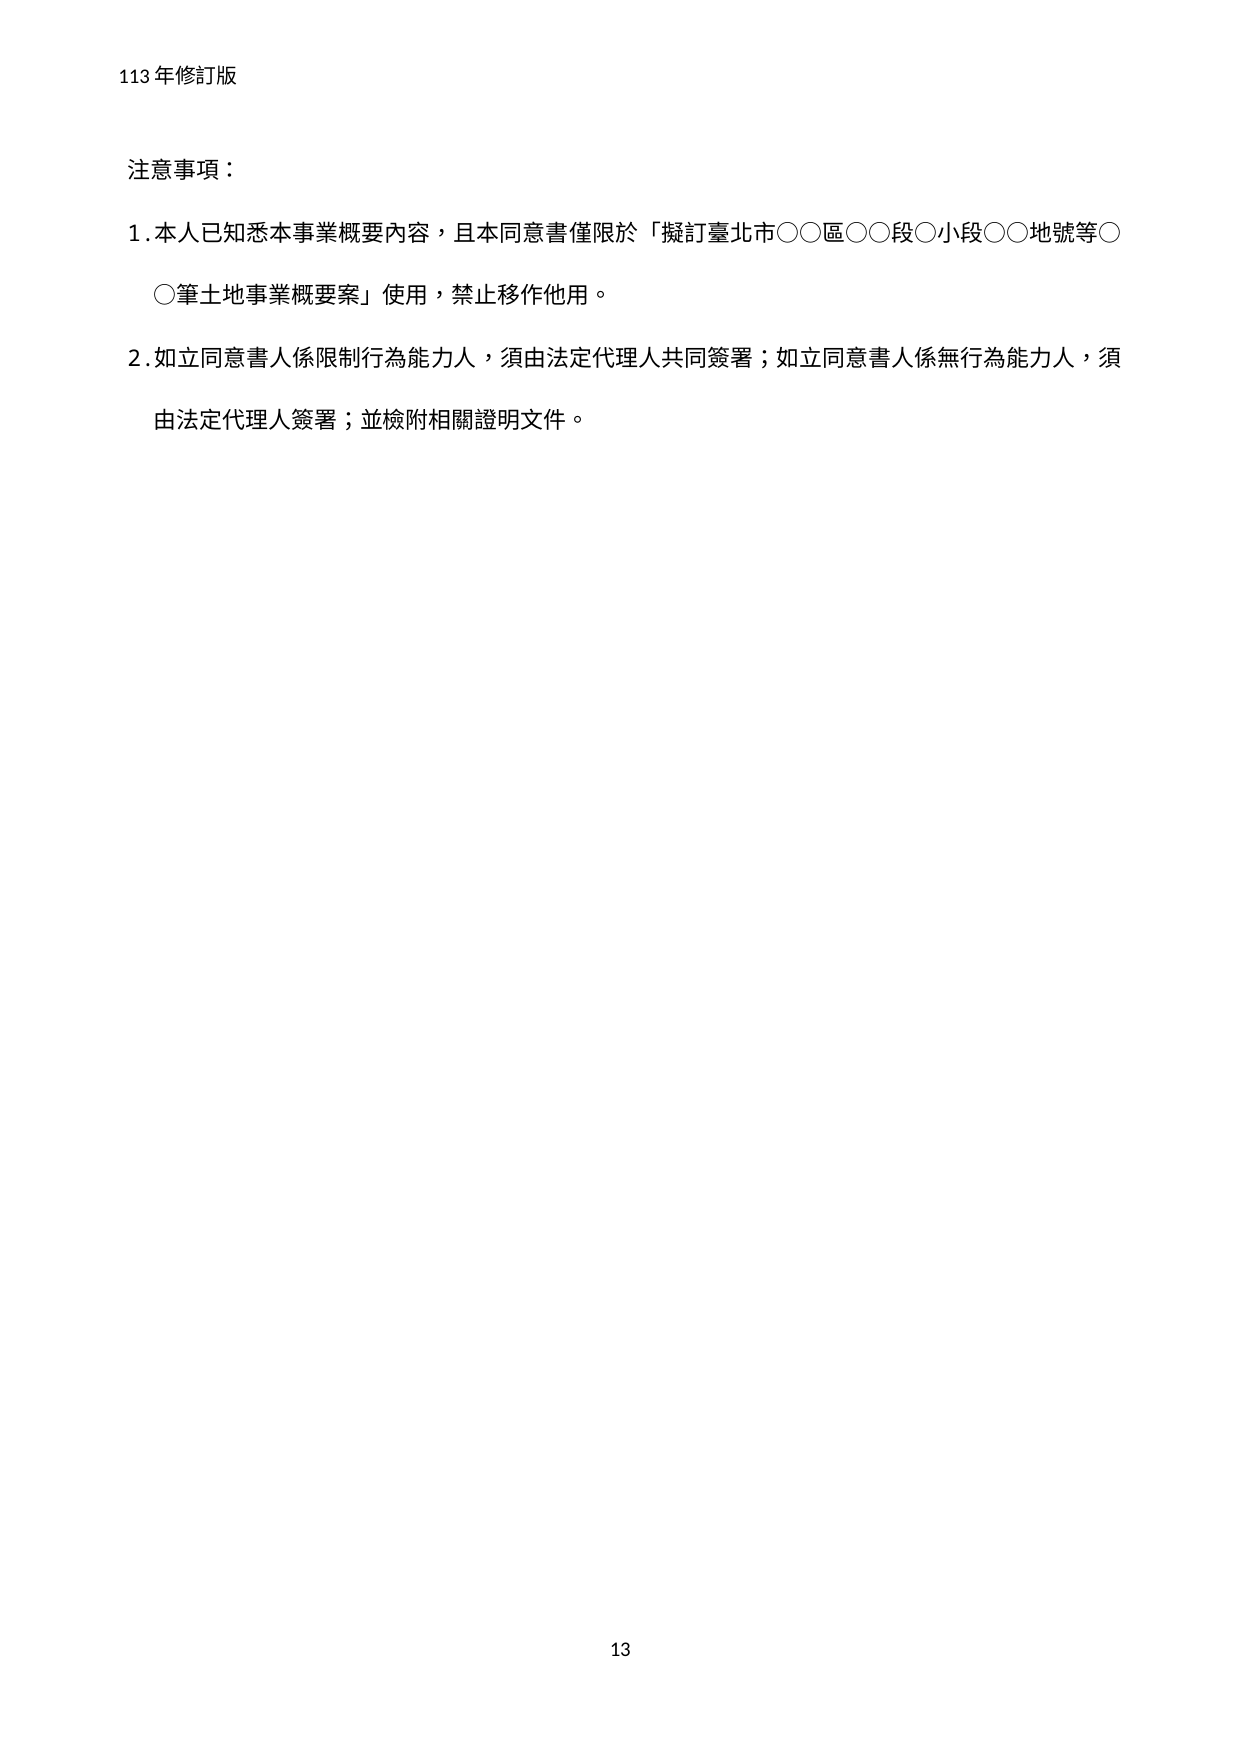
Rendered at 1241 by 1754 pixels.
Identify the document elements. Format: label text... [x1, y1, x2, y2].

text 1.本人已知悉本事業概要內容，且本同意書僅限於「擬訂臺北市○○區○○段○小段○○地號等○○筆土地事業概要案」使用，禁止移作他用。 [127, 189, 1122, 314]
text 注意事項： [127, 127, 1122, 189]
text 2.如立同意書人係限制行為能力人，須由法定代理人共同簽署；如立同意書人係無行為能力人，須由法定代理人簽署；並檢附相關證明文件。 [127, 314, 1122, 439]
